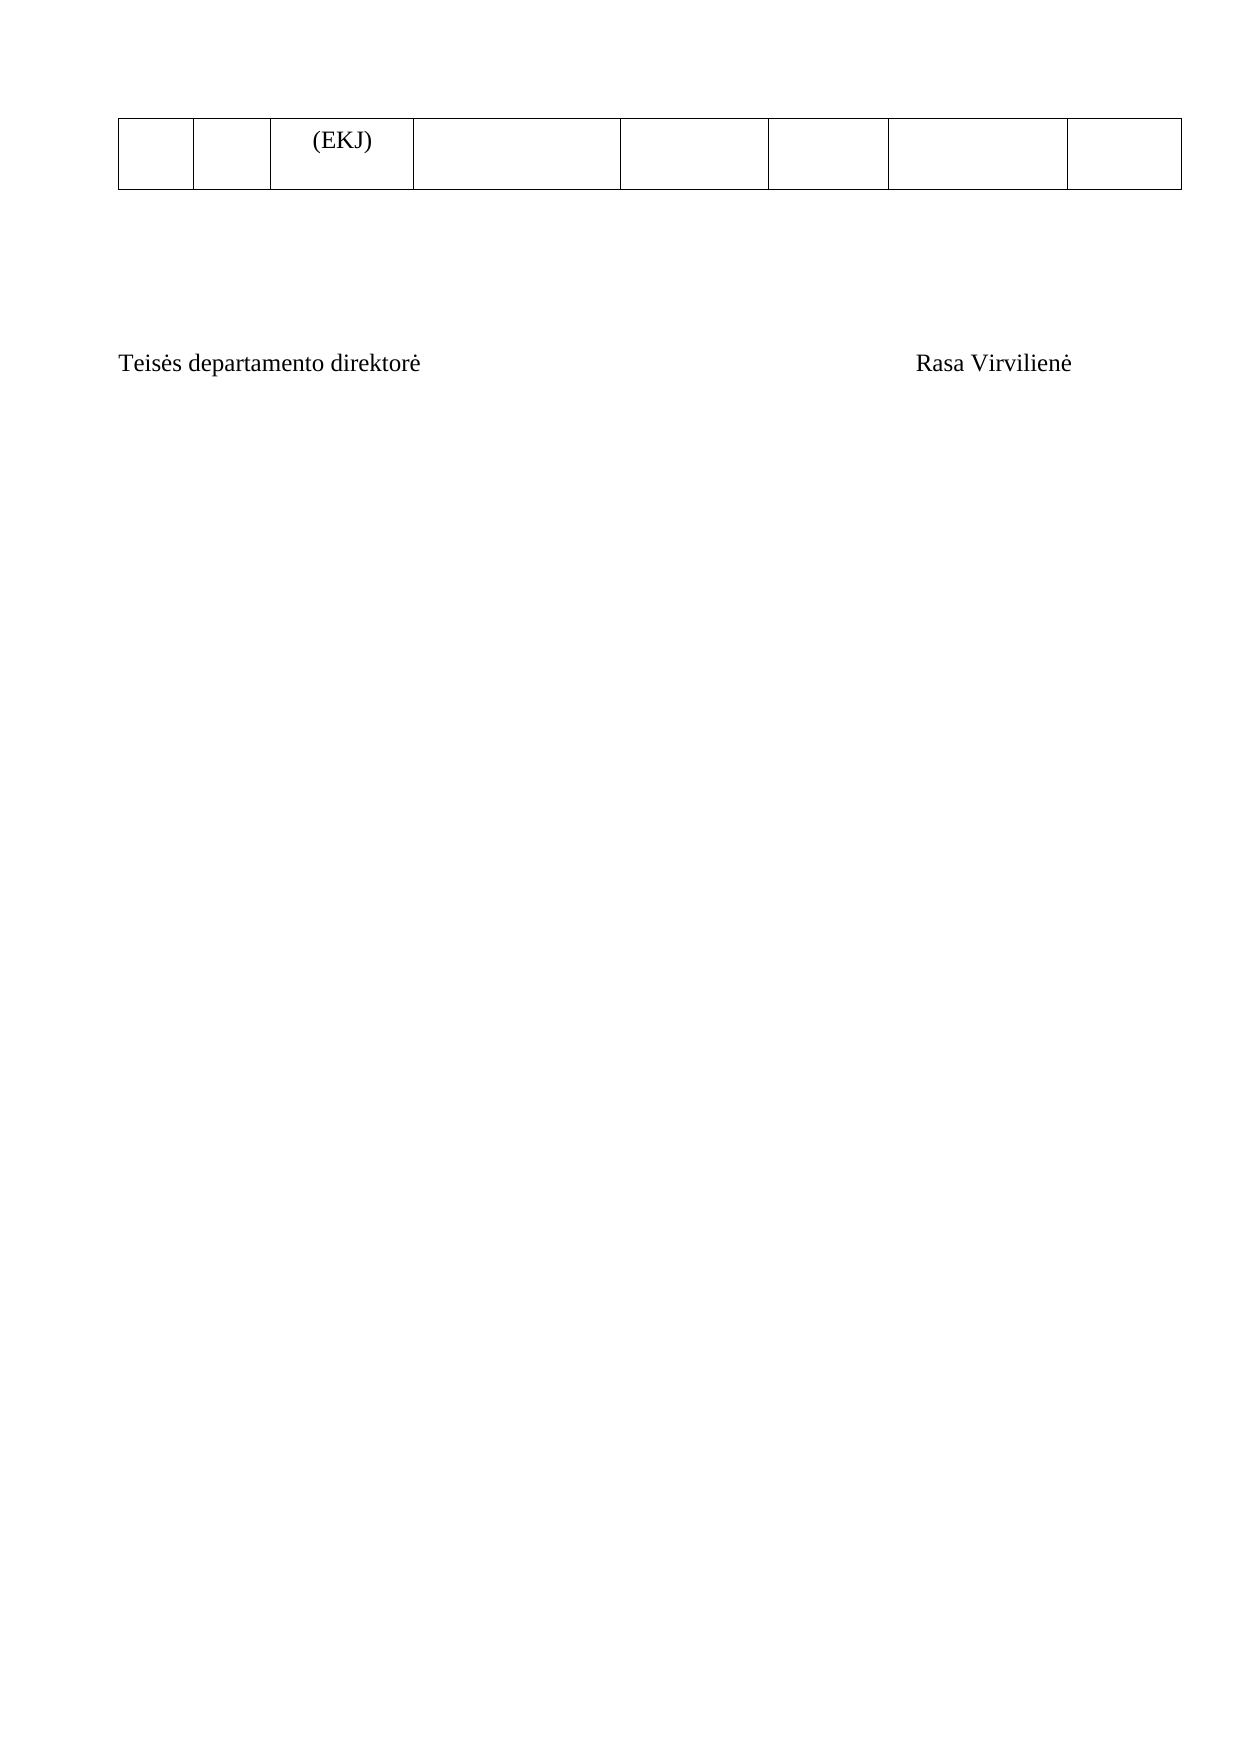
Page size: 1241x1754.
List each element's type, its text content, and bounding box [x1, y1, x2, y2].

table_cell [621, 119, 768, 188]
table_cell [194, 119, 270, 188]
table_cell [1068, 119, 1181, 188]
table_cell [889, 119, 1067, 188]
text Teisės departamento direktorė Rasa Virvilienė [118, 348, 1181, 376]
table_cell (EKJ) [271, 119, 413, 188]
table_cell [769, 119, 888, 188]
table_cell [414, 119, 620, 188]
table_cell [119, 119, 193, 188]
